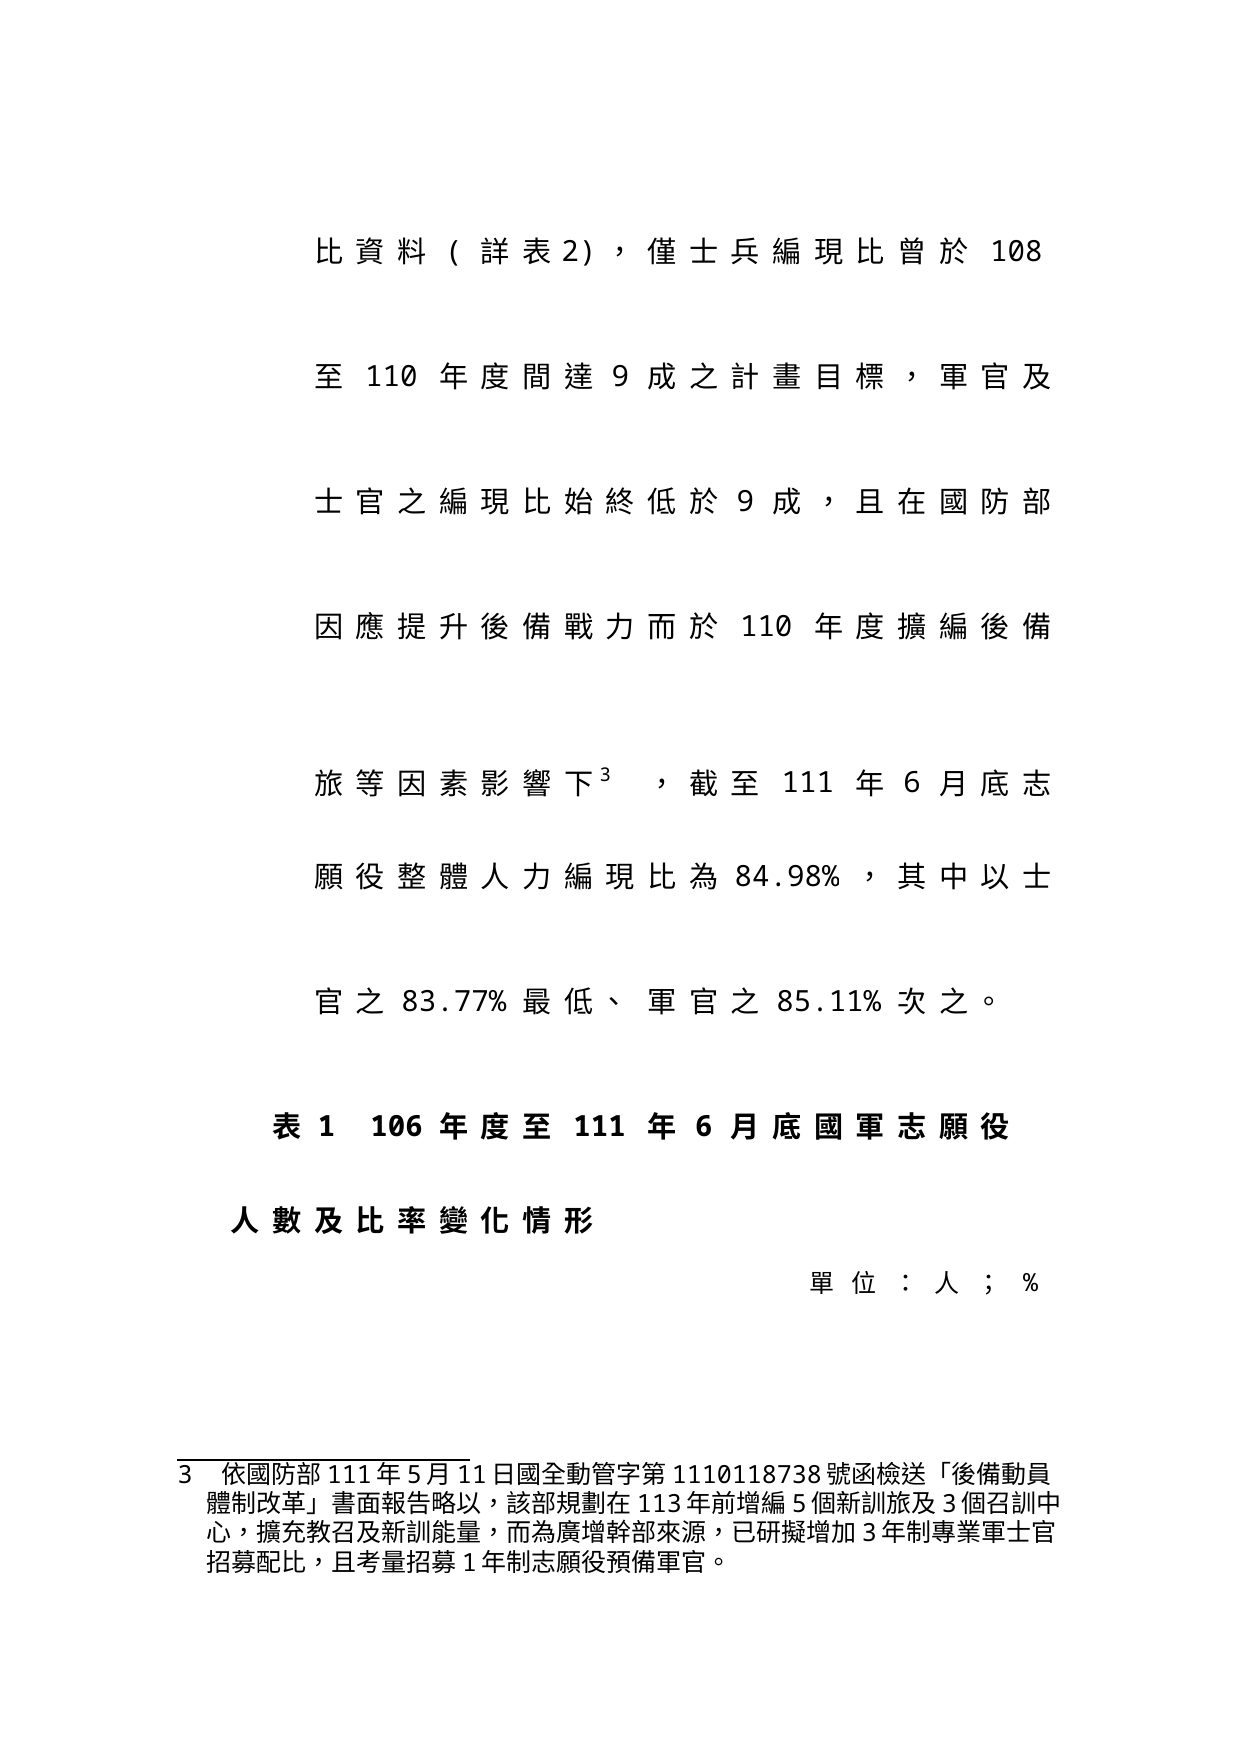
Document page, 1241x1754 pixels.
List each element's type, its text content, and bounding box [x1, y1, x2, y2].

text 表1 106年度至111年6月底國軍志願役人數及比率變化情形 [183, 1052, 1051, 1240]
text 依國防部111年5月11日國全動管字第1110118738號函檢送「後備動員體制改革」書面報告略以，該部規劃在113年前增編5個新訓旅及3個召訓中心，擴充教召及新訓能量，而為廣增幹部來源，已研擬增加3年制專業軍士官招募配比，且考量招募1年制志願役預備軍官。 [177, 1460, 1063, 1577]
text 為解決國軍志願人力招募不足之問題，國防部除陸續提出多項待遇(獎金)調整誘因外，亦推動陸海空軍軍官士官服役條例部分條文之修正，並於106年底完成，將校級及尉級軍官之最大服役年限均延長2年。在多項配套措施及各項策進作為下，國軍志願役人數雖於108年底即達16萬2,039人(詳表1)，然111年6月底人數僅16萬2,014人，不增反減少25人；復依國防部提供近年軍官、士官及士兵編現比資料(詳表2)，僅士兵編現比曾於108至110年度間達9成之計畫目標，軍官及士官之編現比始終低於9成，且在國防部因應提升後備戰力而於110年度擴編後備旅等因素影響下，截至111年6月底志願役整體人力編現比為84.98%，其中以士官之83.77%最低、軍官之85.11%次之。 [271, 177, 1058, 1052]
text 單位：人；% [153, 1240, 1051, 1302]
